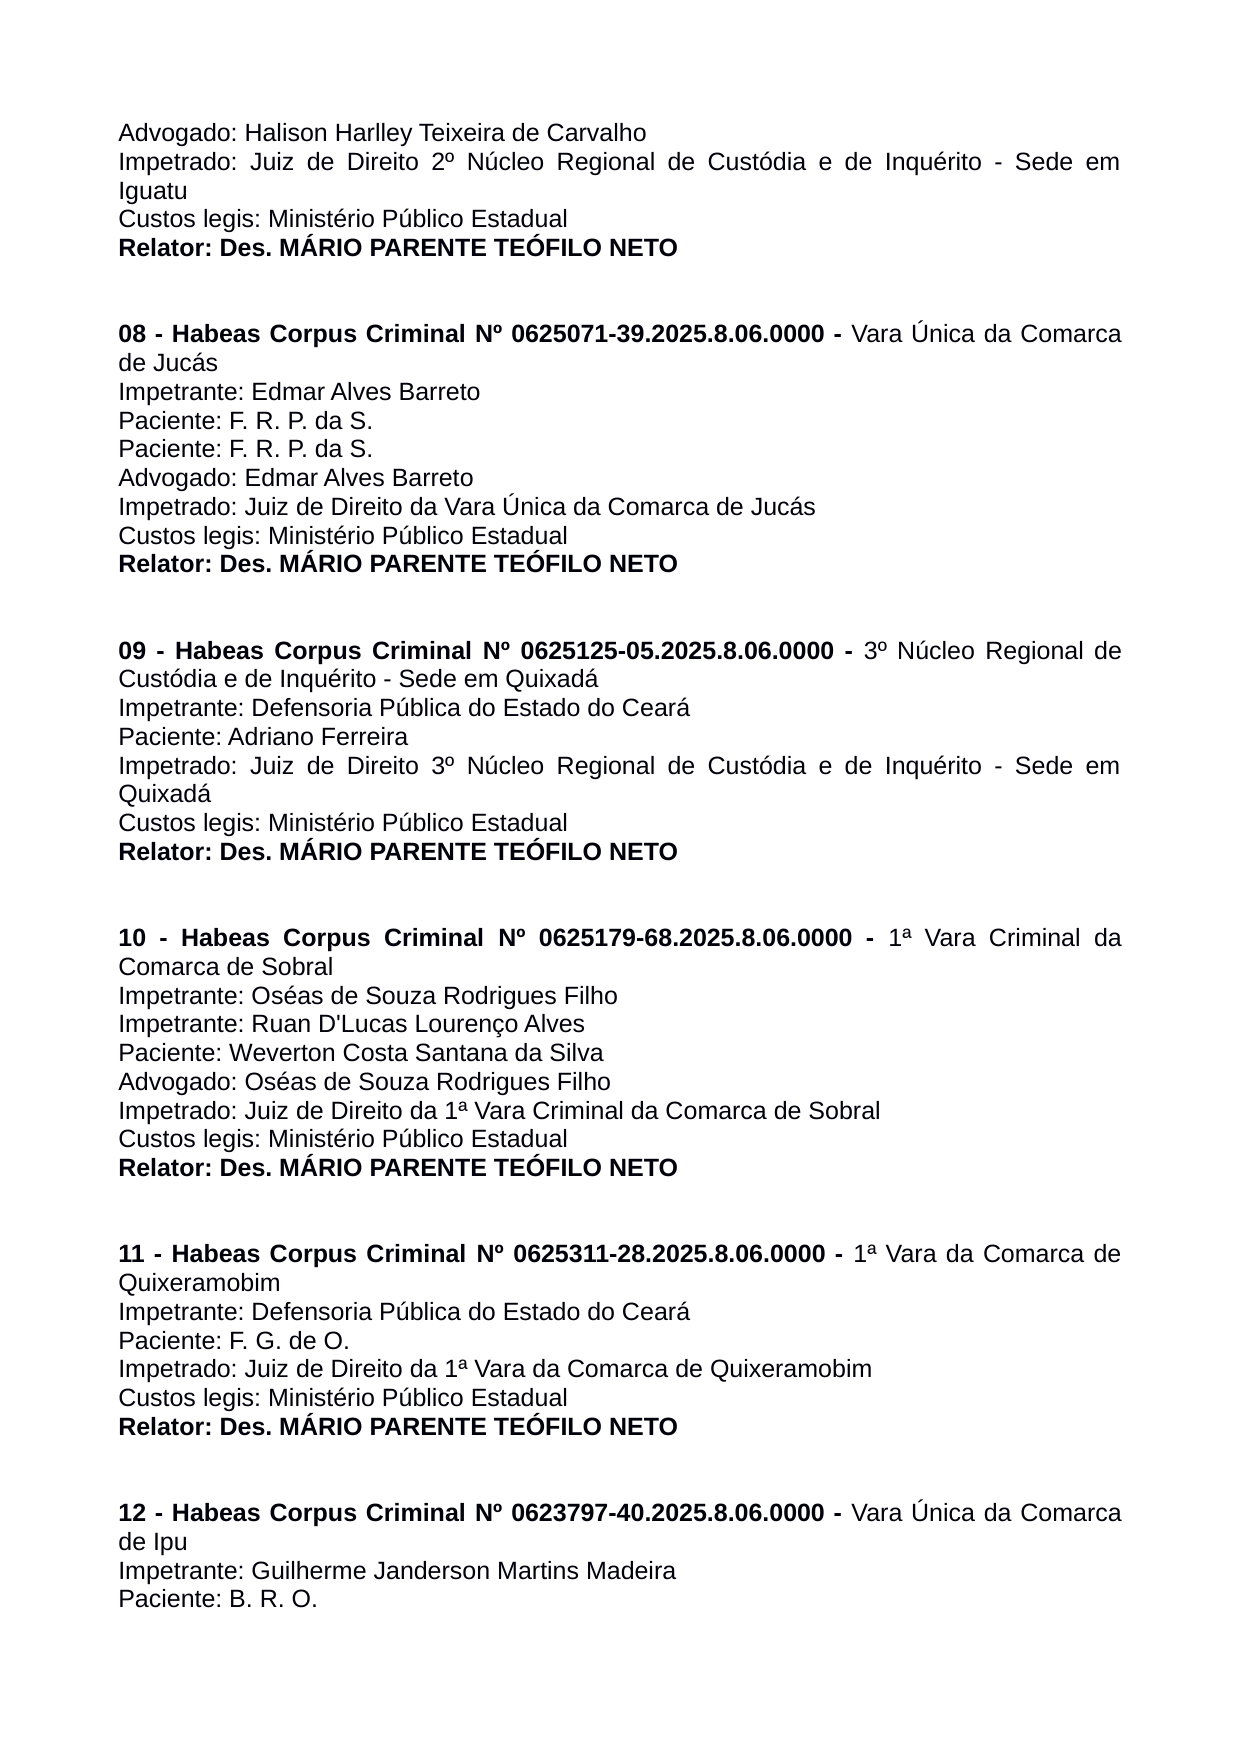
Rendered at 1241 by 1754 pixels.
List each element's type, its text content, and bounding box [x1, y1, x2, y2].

text Paciente: B. R. O. [118, 1584, 1122, 1613]
text Advogado: Halison Harlley Teixeira de Carvalho [118, 118, 1122, 147]
text Relator: Des. MÁRIO PARENTE TEÓFILO NETO [118, 1153, 1122, 1182]
text Relator: Des. MÁRIO PARENTE TEÓFILO NETO [118, 1412, 1122, 1441]
text Custos legis: Ministério Público Estadual [118, 1124, 1122, 1153]
text Relator: Des. MÁRIO PARENTE TEÓFILO NETO [118, 837, 1122, 866]
text Paciente: F. R. P. da S. [118, 406, 1122, 434]
text Relator: Des. MÁRIO PARENTE TEÓFILO NETO [118, 233, 1122, 262]
text Impetrado: Juiz de Direito 3º Núcleo Regional de Custódia e de Inquérito - Sede em Quixadá [118, 751, 1122, 808]
text Impetrante: Oséas de Souza Rodrigues Filho [118, 981, 1122, 1009]
text Relator: Des. MÁRIO PARENTE TEÓFILO NETO [118, 549, 1122, 578]
text 12 - Habeas Corpus Criminal Nº 0623797-40.2025.8.06.0000 - Vara Única da Comarca de Ipu [118, 1498, 1122, 1556]
text Impetrante: Defensoria Pública do Estado do Ceará [118, 693, 1122, 722]
text 10 - Habeas Corpus Criminal Nº 0625179-68.2025.8.06.0000 - 1ª Vara Criminal da Comarca de Sobral [118, 923, 1122, 981]
text Advogado: Edmar Alves Barreto [118, 463, 1122, 492]
text Advogado: Oséas de Souza Rodrigues Filho [118, 1067, 1122, 1096]
text Custos legis: Ministério Público Estadual [118, 521, 1122, 549]
text Paciente: Adriano Ferreira [118, 722, 1122, 751]
text Impetrado: Juiz de Direito da 1ª Vara da Comarca de Quixeramobim [118, 1354, 1122, 1383]
text Custos legis: Ministério Público Estadual [118, 1383, 1122, 1412]
text Impetrante: Ruan D'Lucas Lourenço Alves [118, 1009, 1122, 1038]
text Paciente: F. G. de O. [118, 1326, 1122, 1354]
text Impetrante: Guilherme Janderson Martins Madeira [118, 1556, 1122, 1584]
text Custos legis: Ministério Público Estadual [118, 808, 1122, 837]
text Impetrado: Juiz de Direito da Vara Única da Comarca de Jucás [118, 492, 1122, 521]
text Impetrante: Edmar Alves Barreto [118, 377, 1122, 406]
text Paciente: Weverton Costa Santana da Silva [118, 1038, 1122, 1067]
text Impetrante: Defensoria Pública do Estado do Ceará [118, 1297, 1122, 1326]
text Paciente: F. R. P. da S. [118, 434, 1122, 463]
text 11 - Habeas Corpus Criminal Nº 0625311-28.2025.8.06.0000 - 1ª Vara da Comarca de Quixeramobim [118, 1239, 1122, 1297]
text Impetrado: Juiz de Direito 2º Núcleo Regional de Custódia e de Inquérito - Sede em Iguatu [118, 147, 1122, 204]
text Impetrado: Juiz de Direito da 1ª Vara Criminal da Comarca de Sobral [118, 1096, 1122, 1124]
text Custos legis: Ministério Público Estadual [118, 204, 1122, 233]
text 08 - Habeas Corpus Criminal Nº 0625071-39.2025.8.06.0000 - Vara Única da Comarca de Jucás [118, 319, 1122, 377]
text 09 - Habeas Corpus Criminal Nº 0625125-05.2025.8.06.0000 - 3º Núcleo Regional de Custódia e de Inquérito - Sede em Quixadá [118, 636, 1122, 693]
